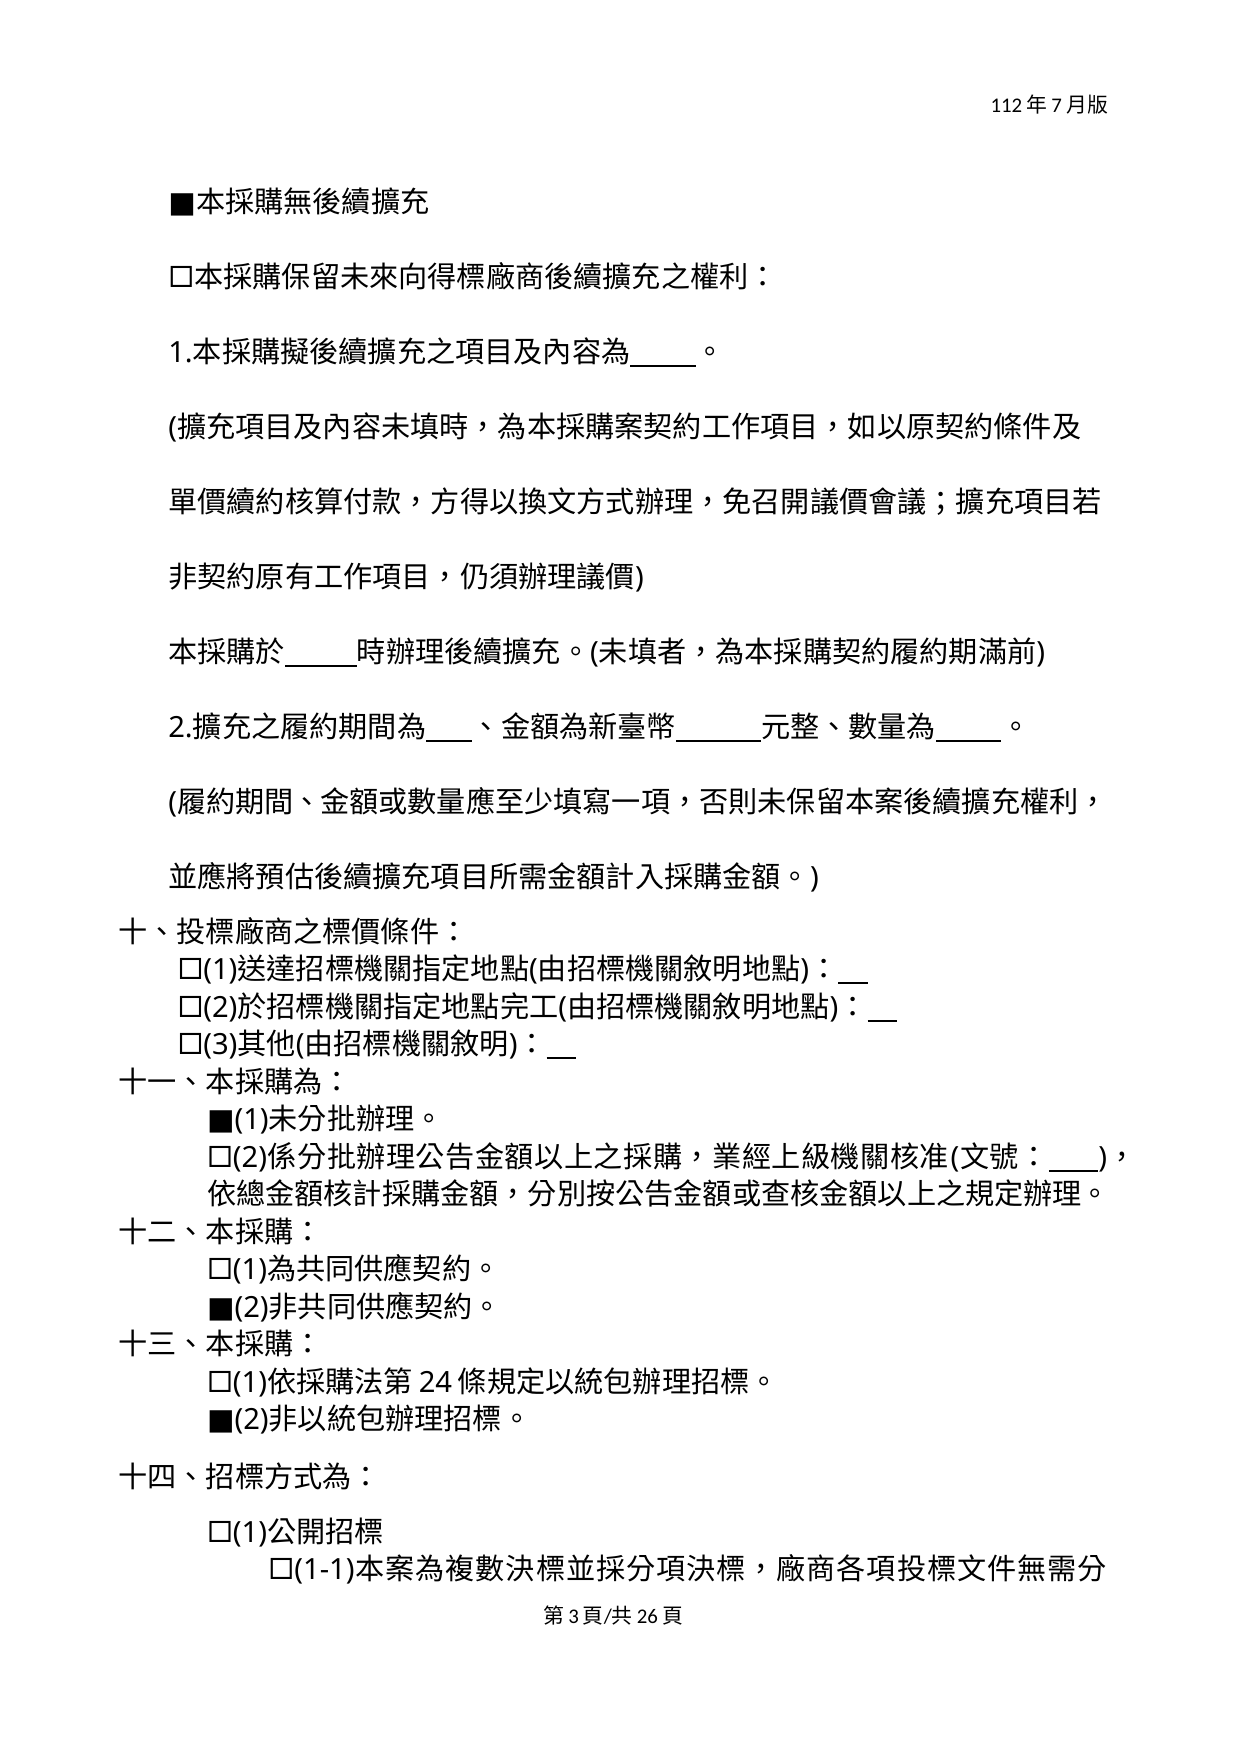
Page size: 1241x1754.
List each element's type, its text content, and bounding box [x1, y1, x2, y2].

text 1.本採購擬後續擴充之項目及內容為 。 [168, 312, 1107, 387]
text (2)係分批辦理公告金額以上之採購，業經上級機關核准(文號： )，依總金額核計採購金額，分別按公告金額或查核金額以上之規定辦理。 [207, 1137, 1107, 1212]
text (1)為共同供應契約。 [207, 1250, 1107, 1287]
text (1-1)本案為複數決標並採分項決標，廠商各項投標文件無需分 [268, 1550, 1107, 1587]
text 2.擴充之履約期間為 、金額為新臺幣 元整、數量為 。 [168, 687, 1107, 762]
text ■(2)非以統包辦理招標。 [207, 1400, 1107, 1437]
text (1)依採購法第24條規定以統包辦理招標。 [207, 1362, 1107, 1400]
text (1)送達招標機關指定地點(由招標機關敘明地點)： [118, 950, 1107, 987]
text (3)其他(由招標機關敘明)： [118, 1025, 1107, 1062]
text ■(2)非共同供應契約。 [207, 1287, 1107, 1325]
text 本採購保留未來向得標廠商後續擴充之權利： [168, 237, 1107, 312]
list 本採購為： [118, 1062, 1107, 1100]
list 本採購： [118, 1212, 1107, 1250]
text (履約期間、金額或數量應至少填寫一項，否則未保留本案後續擴充權利，並應將預估後續擴充項目所需金額計入採購金額。) [168, 762, 1107, 912]
text (1)公開招標 [207, 1512, 1107, 1550]
text 本採購於 時辦理後續擴充。(未填者，為本採購契約履約期滿前) [168, 612, 1107, 687]
text (擴充項目及內容未填時，為本採購案契約工作項目，如以原契約條件及單價續約核算付款，方得以換文方式辦理，免召開議價會議；擴充項目若非契約原有工作項目，仍須辦理議價) [168, 387, 1107, 612]
list 投標廠商之標價條件： [118, 912, 1107, 950]
text ■本採購無後續擴充 [168, 162, 1107, 237]
list 本採購： [118, 1325, 1107, 1362]
text ■(1)未分批辦理。 [207, 1100, 1107, 1137]
text (2)於招標機關指定地點完工(由招標機關敘明地點)： [118, 987, 1107, 1025]
list 招標方式為： [118, 1437, 1107, 1512]
